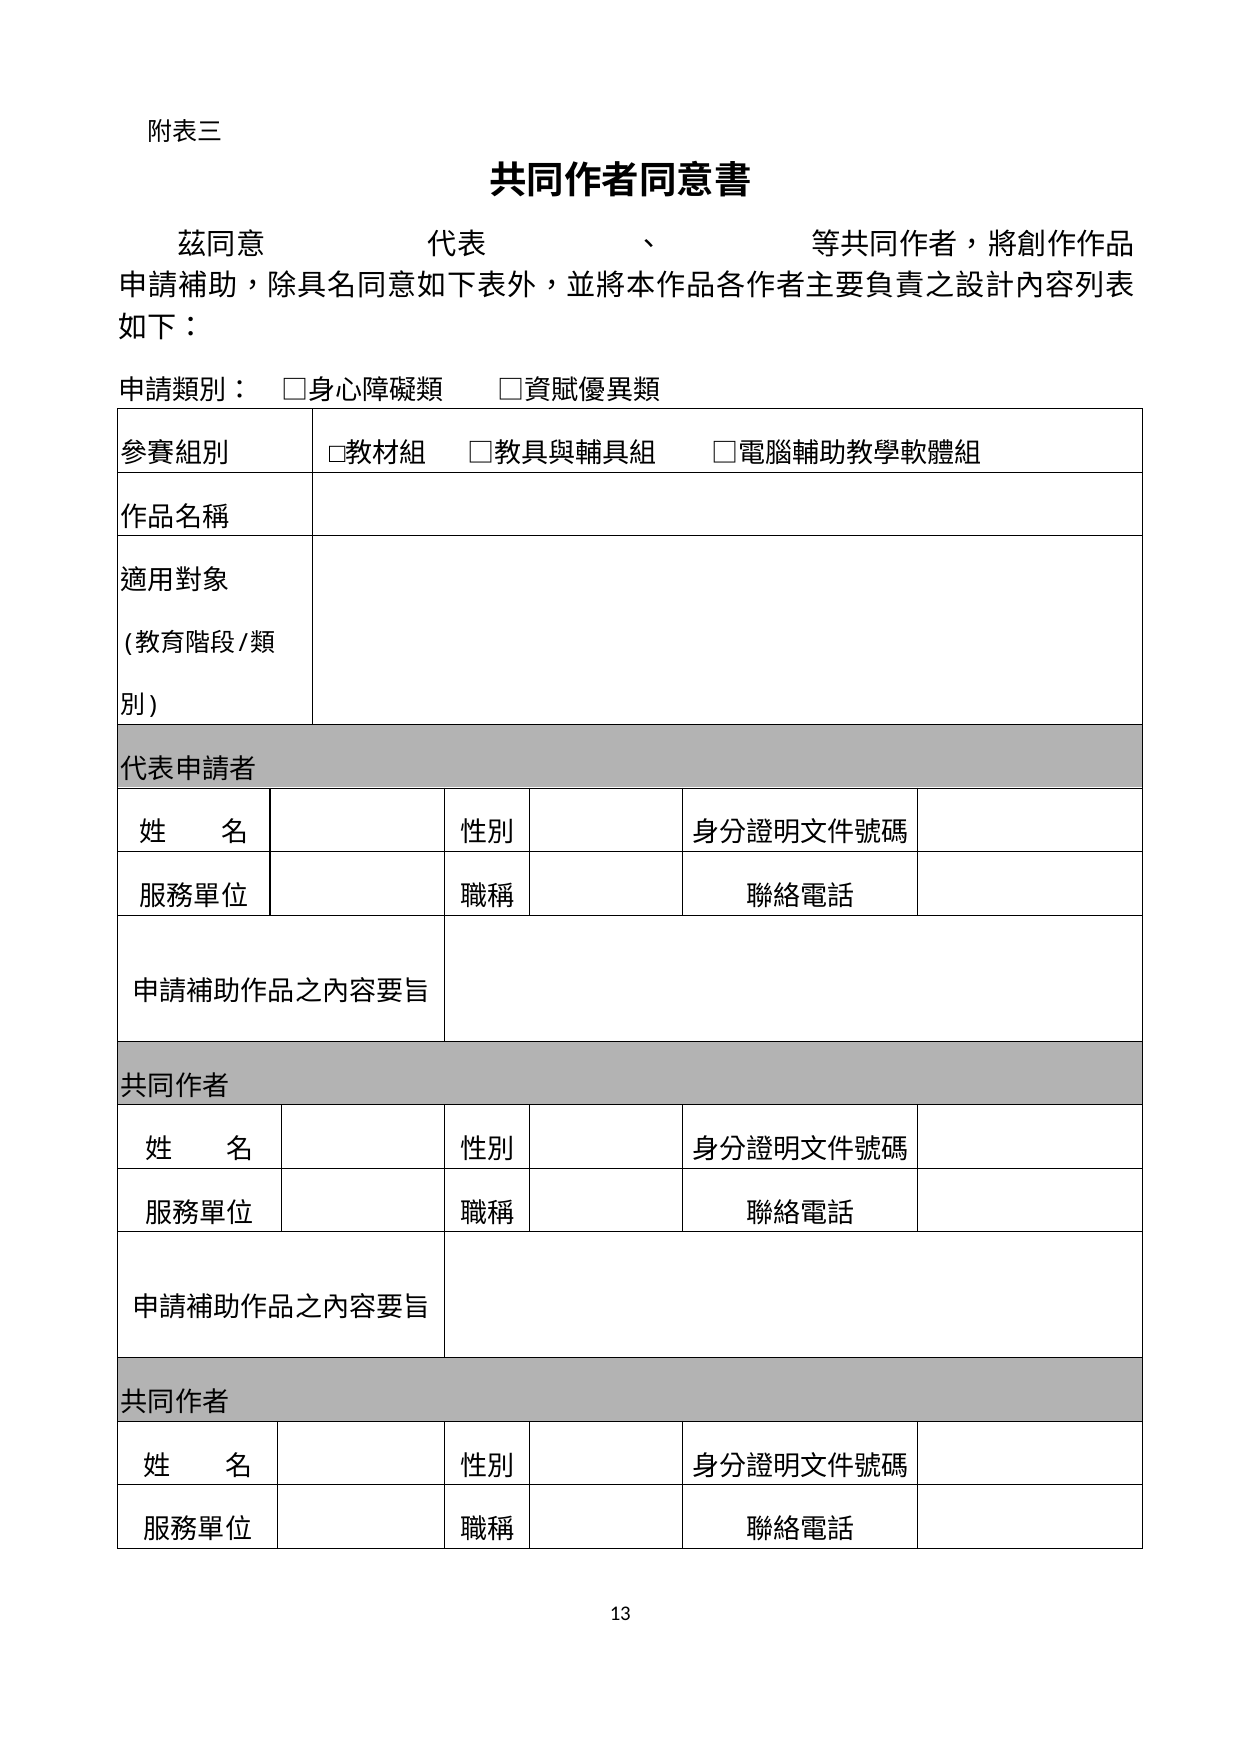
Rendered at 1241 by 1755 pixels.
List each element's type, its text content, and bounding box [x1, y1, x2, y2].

table_cell 申請補助作品之內容要旨 [118, 1232, 444, 1357]
table_cell [918, 1105, 1142, 1168]
table_cell 聯絡電話 [683, 852, 917, 914]
table_cell 聯絡電話 [683, 1169, 917, 1231]
table_cell [271, 852, 444, 914]
table_cell 職稱 [445, 1485, 529, 1548]
text 茲同意 代表 、 等共同作者，將創作作品申請補助，除具名同意如下表外，並將本作品各作者主要負責之設計內容列表如下： [118, 221, 1137, 346]
table_cell [282, 1169, 444, 1231]
table_cell [918, 1485, 1142, 1548]
table_cell 適用對象 (教育階段/類別) [118, 536, 312, 724]
table_cell [445, 916, 1142, 1041]
table_cell [445, 1232, 1142, 1357]
table_cell [271, 789, 444, 851]
table_header 參賽組別 [118, 409, 312, 472]
table_cell 姓 名 [118, 789, 269, 851]
text 申請類別： □身心障礙類 □資賦優異類 [118, 346, 1093, 408]
table_cell [918, 1169, 1142, 1231]
table_cell [530, 1105, 682, 1168]
table_cell [278, 1485, 444, 1548]
table_cell 申請補助作品之內容要旨 [118, 916, 444, 1041]
table_cell [313, 473, 1142, 535]
table_cell 服務單位 [118, 1485, 277, 1548]
text 附表三 [148, 87, 1093, 150]
table_cell [918, 1422, 1142, 1484]
table_cell 聯絡電話 [683, 1485, 917, 1548]
table_cell [278, 1422, 444, 1484]
table_cell 身分證明文件號碼 [683, 789, 917, 851]
table_cell 服務單位 [118, 1169, 281, 1231]
table_cell 職稱 [445, 1169, 529, 1231]
text 共同作者同意書 [148, 160, 1093, 202]
table_cell [918, 852, 1142, 914]
table_cell [282, 1105, 444, 1168]
table_cell 作品名稱 [118, 473, 312, 535]
table_cell [530, 789, 682, 851]
table_cell [918, 789, 1142, 851]
table_cell 性別 [445, 1105, 529, 1168]
table_cell [530, 1169, 682, 1231]
table_cell [313, 536, 1142, 724]
table_cell 共同作者 [118, 1358, 1142, 1421]
table_cell 身分證明文件號碼 [683, 1422, 917, 1484]
table_cell 性別 [445, 789, 529, 851]
table_cell 代表申請者 [118, 725, 1142, 787]
table_cell 共同作者 [118, 1042, 1142, 1104]
table_cell 服務單位 [118, 852, 269, 914]
table_header □教材組 □教具與輔具組 □電腦輔助教學軟體組 [313, 409, 1142, 472]
table_cell [530, 852, 682, 914]
table_cell 身分證明文件號碼 [683, 1105, 917, 1168]
table_cell [530, 1422, 682, 1484]
table_cell 職稱 [445, 852, 529, 914]
table_cell 姓 名 [118, 1422, 277, 1484]
table_cell 性別 [445, 1422, 529, 1484]
table_cell [530, 1485, 682, 1548]
table_cell 姓 名 [118, 1105, 281, 1168]
